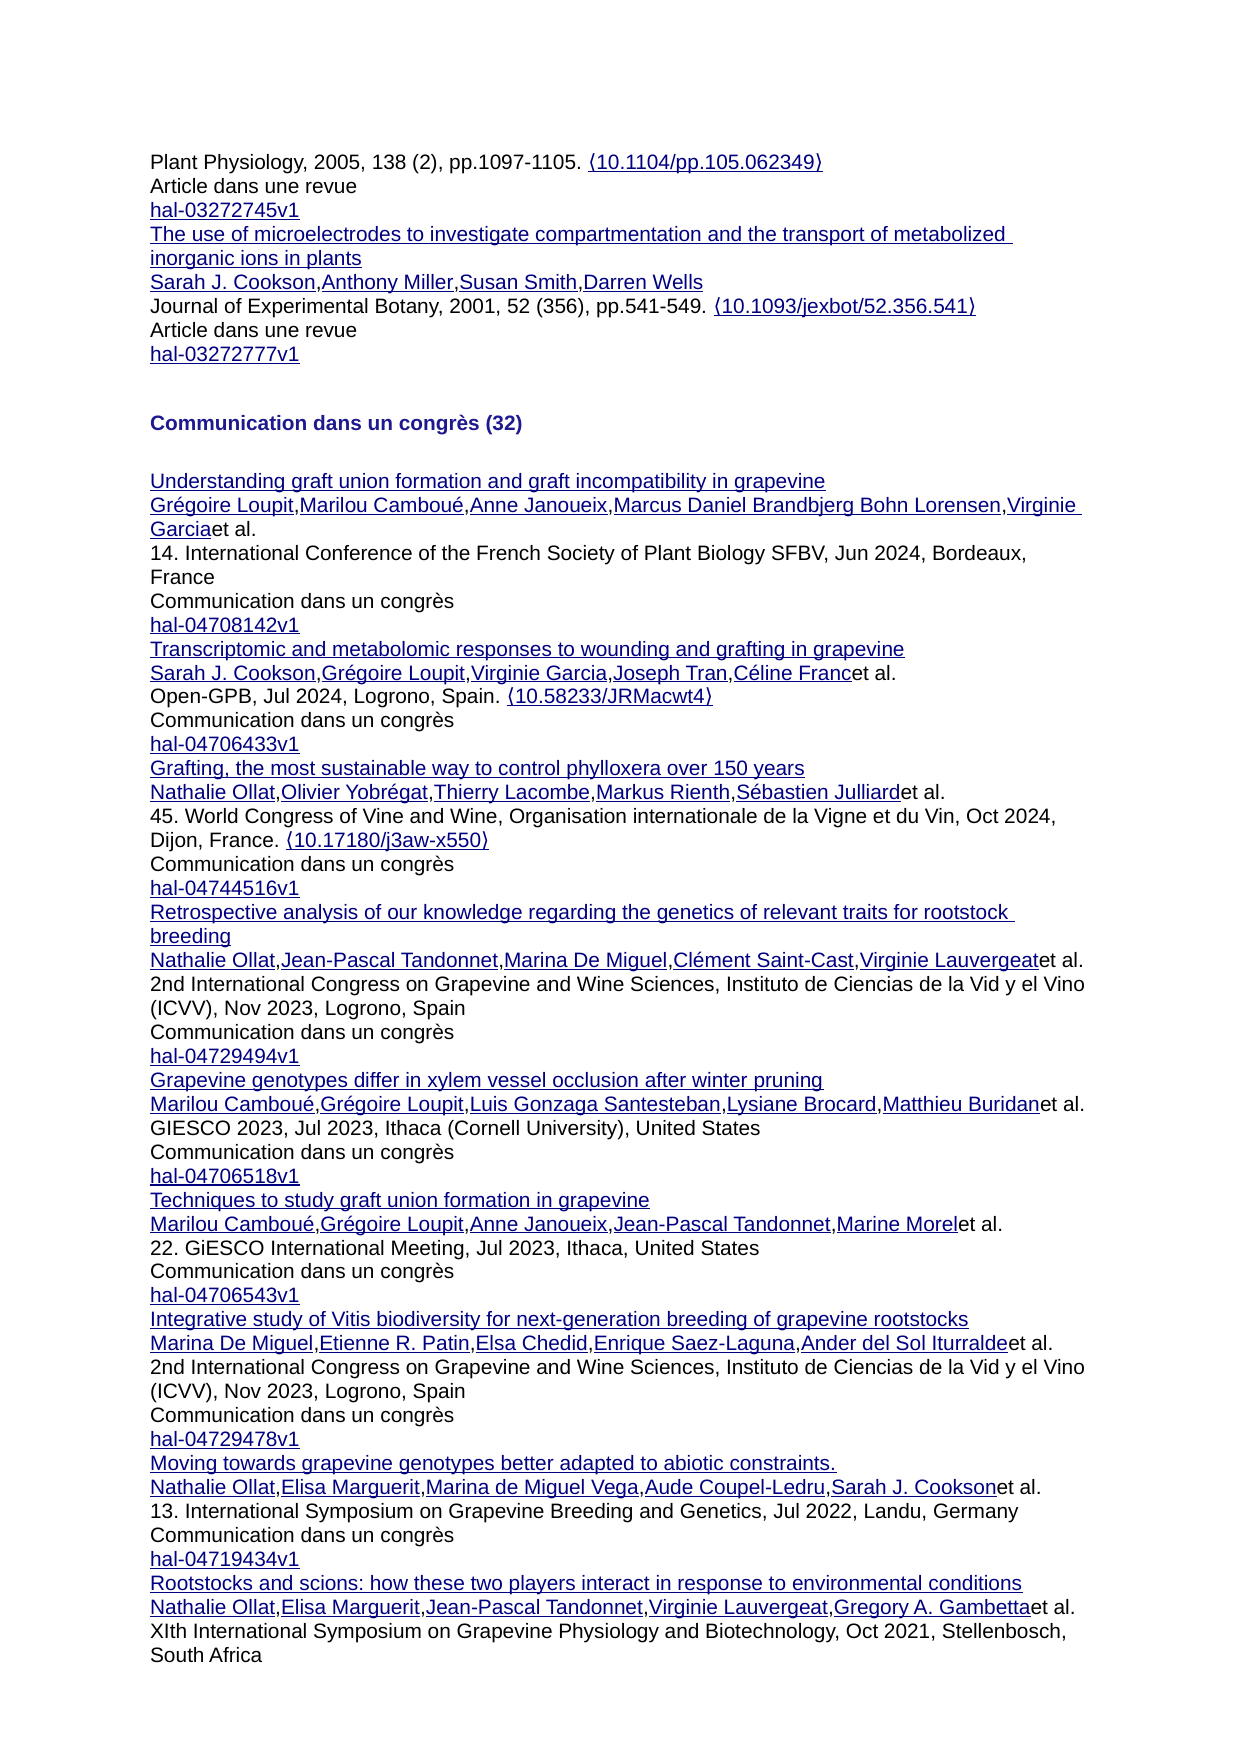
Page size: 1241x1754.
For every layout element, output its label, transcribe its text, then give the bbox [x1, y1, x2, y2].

table_cell Rootstocks and scions: how these two players interact in response to environmental conditions Nathalie Ollat,Elisa Marguerit,Jean-Pascal Tandonnet,Virginie Lauvergeat,Gregory A. Gambettaet al. XIth International Symposium on Grapevine Physiology and Biotechnology, Oct 2021, Stellenbosch, South Africa [150, 1571, 1090, 1667]
table_cell Moving towards grapevine genotypes better adapted to abiotic constraints. Nathalie Ollat,Elisa Marguerit,Marina de Miguel Vega,Aude Coupel-Ledru,Sarah J. Cooksonet al. 13. International Symposium on Grapevine Breeding and Genetics, Jul 2022, Landu, Germany Communication dans un congrès hal-04719434v1 [150, 1451, 1090, 1571]
subtitle Communication dans un congrès (32) [150, 410, 1090, 434]
table_cell Grapevine genotypes differ in xylem vessel occlusion after winter pruning Marilou Camboué,Grégoire Loupit,Luis Gonzaga Santesteban,Lysiane Brocard,Matthieu Buridanet al. GIESCO 2023, Jul 2023, Ithaca (Cornell University), United States Communication dans un congrès hal-04706518v1 [150, 1068, 1090, 1187]
table_header Understanding graft union formation and graft incompatibility in grapevine Grégoire Loupit,Marilou Camboué,Anne Janoueix,Marcus Daniel Brandbjerg Bohn Lorensen,Virginie Garciaet al. 14. International Conference of the French Society of Plant Biology SFBV, Jun 2024, Bordeaux, France Communication dans un congrès hal-04708142v1 [150, 469, 1090, 636]
table_cell The use of microelectrodes to investigate compartmentation and the transport of metabolized inorganic ions in plants Sarah J. Cookson,Anthony Miller,Susan Smith,Darren Wells Journal of Experimental Botany, 2001, 52 (356), pp.541-549. ⟨10.1093/jexbot/52.356.541⟩ Article dans une revue hal-03272777v1 [150, 222, 1090, 366]
table_cell Techniques to study graft union formation in grapevine Marilou Camboué,Grégoire Loupit,Anne Janoueix,Jean-Pascal Tandonnet,Marine Morelet al. 22. GiESCO International Meeting, Jul 2023, Ithaca, United States Communication dans un congrès hal-04706543v1 [150, 1188, 1090, 1307]
table_cell Plant Physiology, 2005, 138 (2), pp.1097-1105. ⟨10.1104/pp.105.062349⟩ Article dans une revue hal-03272745v1 [150, 150, 1090, 222]
table_cell Retrospective analysis of our knowledge regarding the genetics of relevant traits for rootstock breeding Nathalie Ollat,Jean-Pascal Tandonnet,Marina De Miguel,Clément Saint-Cast,Virginie Lauvergeatet al. 2nd International Congress on Grapevine and Wine Sciences, Instituto de Ciencias de la Vid y el Vino (ICVV), Nov 2023, Logrono, Spain Communication dans un congrès hal-04729494v1 [150, 900, 1090, 1068]
table_cell Transcriptomic and metabolomic responses to wounding and grafting in grapevine Sarah J. Cookson,Grégoire Loupit,Virginie Garcia,Joseph Tran,Céline Francet al. Open-GPB, Jul 2024, Logrono, Spain. ⟨10.58233/JRMacwt4⟩ Communication dans un congrès hal-04706433v1 [150, 636, 1090, 756]
table_cell Integrative study of Vitis biodiversity for next-generation breeding of grapevine rootstocks Marina De Miguel,Etienne R. Patin,Elsa Chedid,Enrique Saez-Laguna,Ander del Sol Iturraldeet al. 2nd International Congress on Grapevine and Wine Sciences, Instituto de Ciencias de la Vid y el Vino (ICVV), Nov 2023, Logrono, Spain Communication dans un congrès hal-04729478v1 [150, 1307, 1090, 1451]
table_cell Grafting, the most sustainable way to control phylloxera over 150 years Nathalie Ollat,Olivier Yobrégat,Thierry Lacombe,Markus Rienth,Sébastien Julliardet al. 45. World Congress of Vine and Wine, Organisation internationale de la Vigne et du Vin, Oct 2024, Dijon, France. ⟨10.17180/j3aw-x550⟩ Communication dans un congrès hal-04744516v1 [150, 756, 1090, 900]
